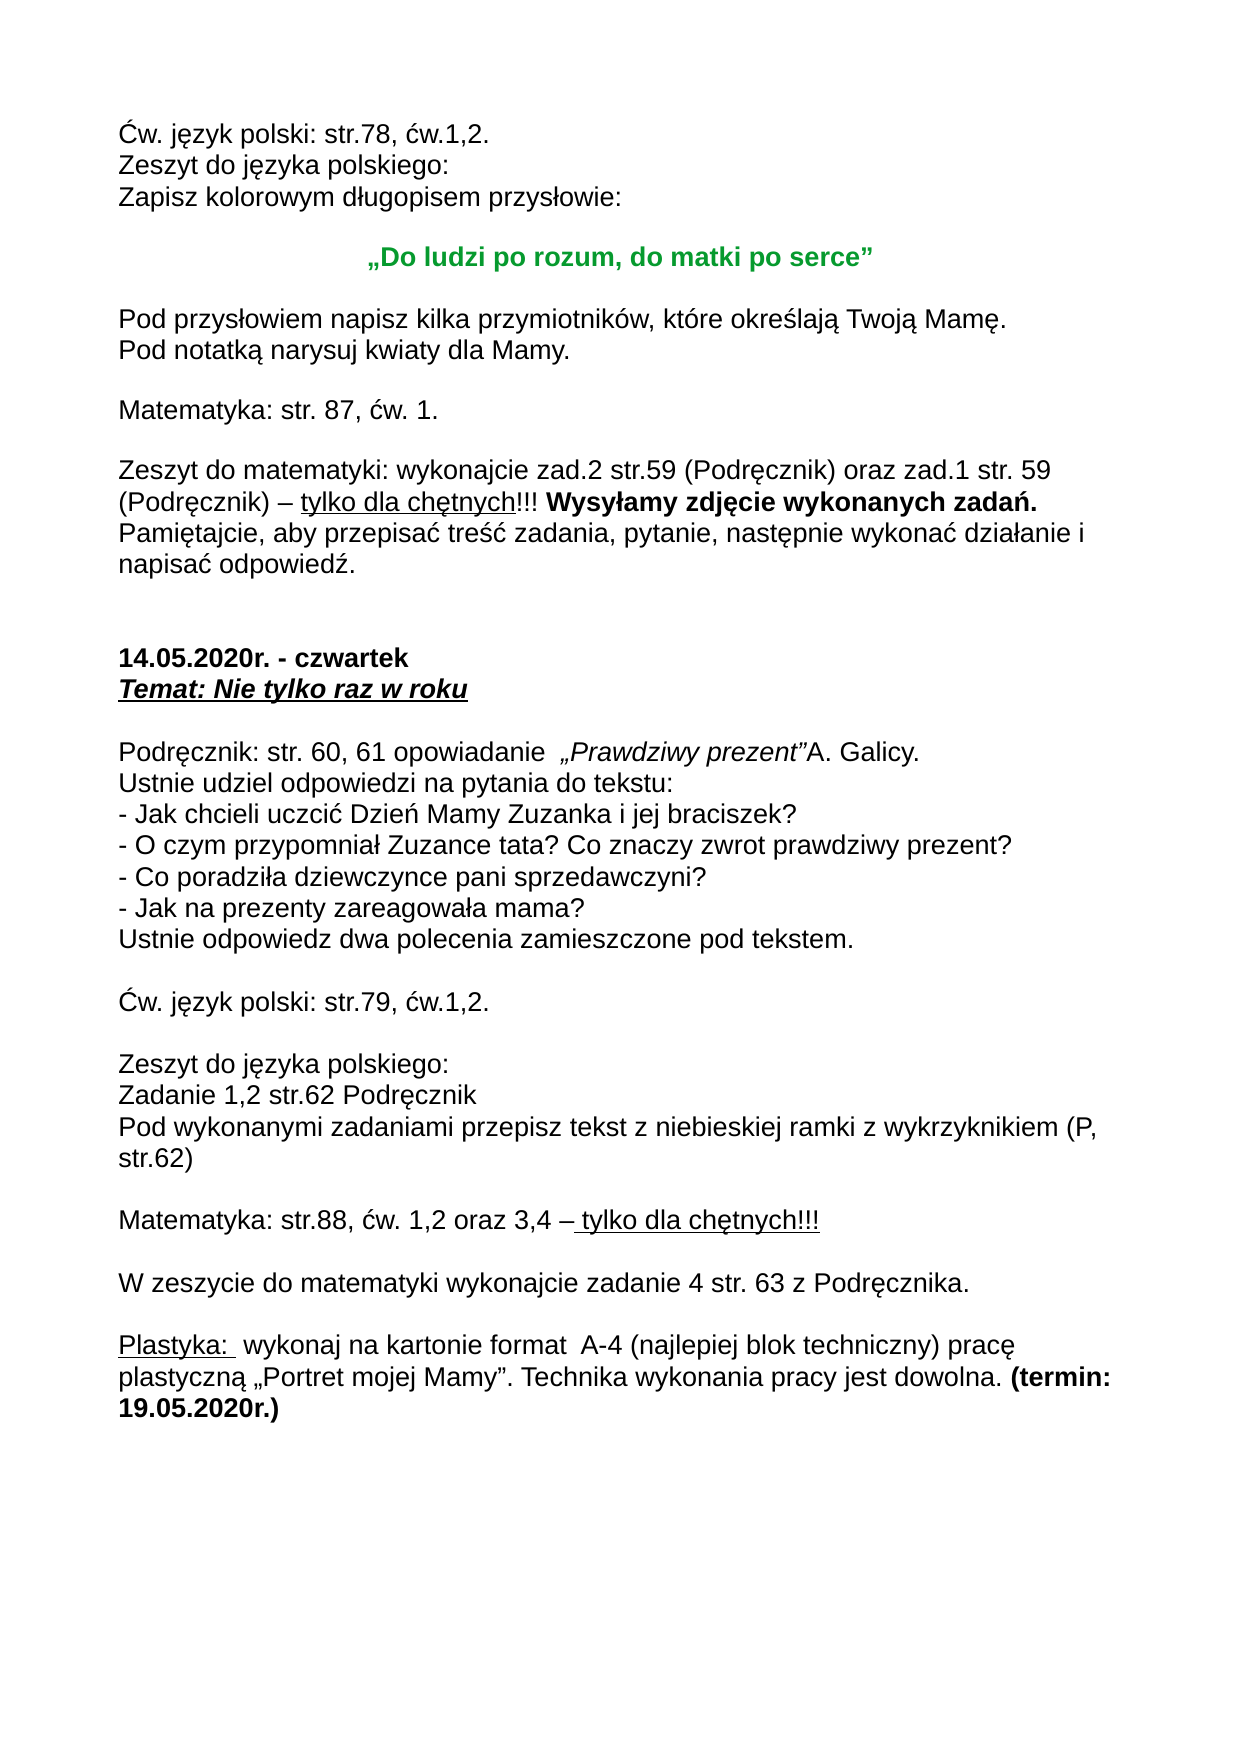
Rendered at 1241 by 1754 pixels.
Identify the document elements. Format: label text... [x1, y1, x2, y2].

text Matematyka: str. 87, ćw. 1. [118, 394, 1122, 426]
text - Jak chcieli uczcić Dzień Mamy Zuzanka i jej braciszek? [118, 798, 1122, 829]
text Plastyka: wykonaj na kartonie format A-4 (najlepiej blok techniczny) pracę plastyczną „Portret mojej Mamy”. Technika wykonania pracy jest dowolna. (termin: 19.05.2020r.) [118, 1329, 1122, 1423]
text Matematyka: str.88, ćw. 1,2 oraz 3,4 – tylko dla chętnych!!! [118, 1204, 1122, 1236]
text Zeszyt do języka polskiego: [118, 1048, 1122, 1079]
text Zeszyt do matematyki: wykonajcie zad.2 str.59 (Podręcznik) oraz zad.1 str. 59 (Podręcznik) – tylko dla chętnych!!! Wysyłamy zdjęcie wykonanych zadań. [118, 454, 1122, 517]
text - O czym przypomniał Zuzance tata? Co znaczy zwrot prawdziwy prezent? [118, 829, 1122, 861]
text „Do ludzi po rozum, do matki po serce” [118, 241, 1122, 272]
text Zapisz kolorowym długopisem przysłowie: [118, 181, 1122, 212]
text Temat: Nie tylko raz w roku [118, 673, 1122, 704]
text Pod przysłowiem napisz kilka przymiotników, które określają Twoją Mamę. [118, 303, 1122, 334]
text W zeszycie do matematyki wykonajcie zadanie 4 str. 63 z Podręcznika. [118, 1267, 1122, 1298]
text - Co poradziła dziewczynce pani sprzedawczyni? [118, 861, 1122, 892]
text Zadanie 1,2 str.62 Podręcznik [118, 1079, 1122, 1111]
text Ćw. język polski: str.79, ćw.1,2. [118, 986, 1122, 1017]
text Podręcznik: str. 60, 61 opowiadanie „Prawdziwy prezent”A. Galicy. [118, 736, 1122, 767]
text Pod wykonanymi zadaniami przepisz tekst z niebieskiej ramki z wykrzyknikiem (P, str.62) [118, 1111, 1122, 1173]
text Pamiętajcie, aby przepisać treść zadania, pytanie, następnie wykonać działanie i napisać odpowiedź. [118, 517, 1122, 579]
text Ustnie odpowiedz dwa polecenia zamieszczone pod tekstem. [118, 923, 1122, 954]
text Ustnie udziel odpowiedzi na pytania do tekstu: [118, 767, 1122, 798]
text 14.05.2020r. - czwartek [118, 642, 1122, 673]
text Ćw. język polski: str.78, ćw.1,2. [118, 118, 1122, 149]
text Zeszyt do języka polskiego: [118, 149, 1122, 181]
text - Jak na prezenty zareagowała mama? [118, 892, 1122, 923]
text Pod notatką narysuj kwiaty dla Mamy. [118, 334, 1122, 366]
